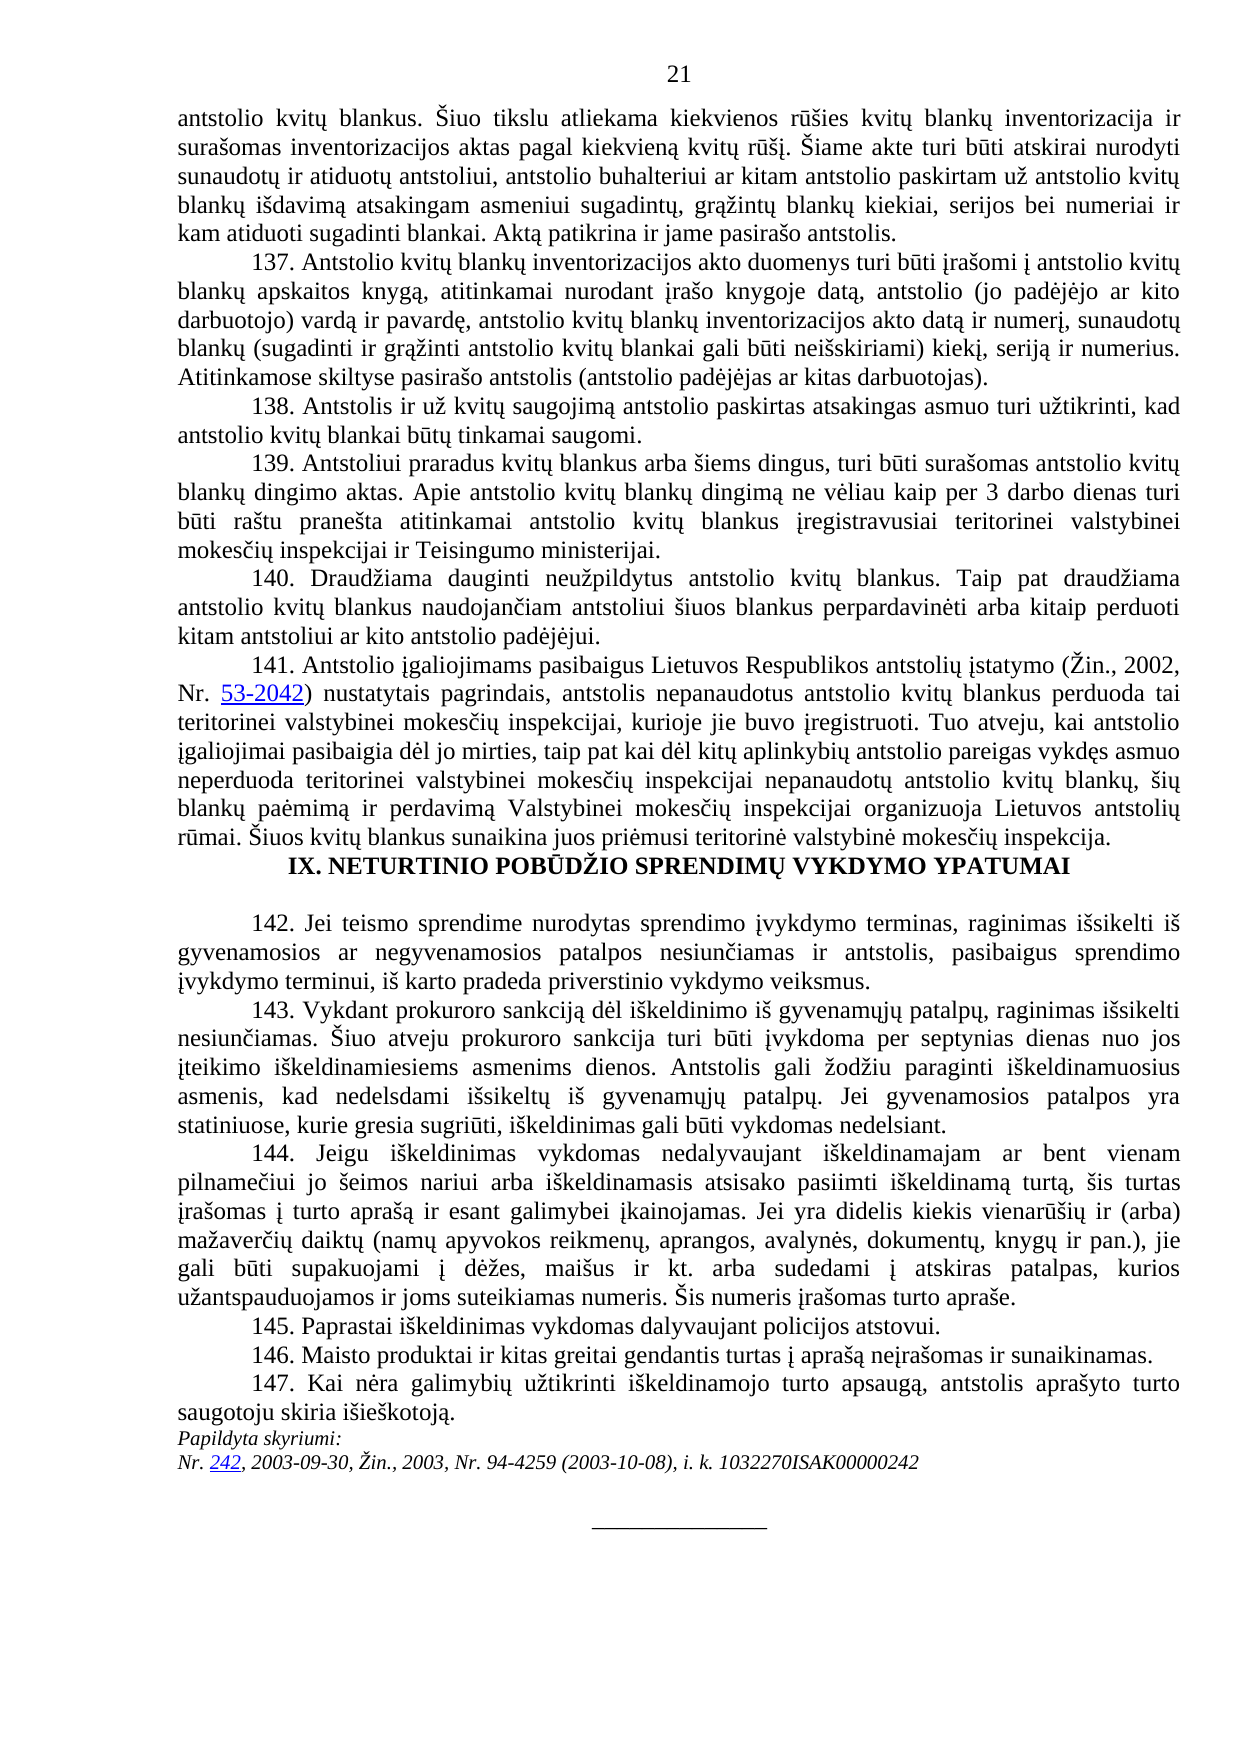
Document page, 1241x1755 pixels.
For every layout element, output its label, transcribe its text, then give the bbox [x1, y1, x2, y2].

text 141. Antstolio įgaliojimams pasibaigus Lietuvos Respublikos antstolių įstatymo (Žin., 2002, Nr. 53-2042) nustatytais pagrindais, antstolis nepanaudotus antstolio kvitų blankus perduoda tai teritorinei valstybinei mokesčių inspekcijai, kurioje jie buvo įregistruoti. Tuo atveju, kai antstolio įgaliojimai pasibaigia dėl jo mirties, taip pat kai dėl kitų aplinkybių antstolio pareigas vykdęs asmuo neperduoda teritorinei valstybinei mokesčių inspekcijai nepanaudotų antstolio kvitų blankų, šių blankų paėmimą ir perdavimą Valstybinei mokesčių inspekcijai organizuoja Lietuvos antstolių rūmai. Šiuos kvitų blankus sunaikina juos priėmusi teritorinė valstybinė mokesčių inspekcija. [177, 650, 1181, 851]
text 146. Maisto produktai ir kitas greitai gendantis turtas į aprašą neįrašomas ir sunaikinamas. [177, 1340, 1181, 1368]
text 143. Vykdant prokuroro sankciją dėl iškeldinimo iš gyvenamųjų patalpų, raginimas išsikelti nesiunčiamas. Šiuo atveju prokuroro sankcija turi būti įvykdoma per septynias dienas nuo jos įteikimo iškeldinamiesiems asmenims dienos. Antstolis gali žodžiu paraginti iškeldinamuosius asmenis, kad nedelsdami išsikeltų iš gyvenamųjų patalpų. Jei gyvenamosios patalpos yra statiniuose, kurie gresia sugriūti, iškeldinimas gali būti vykdomas nedelsiant. [177, 995, 1181, 1138]
text 145. Paprastai iškeldinimas vykdomas dalyvaujant policijos atstovui. [177, 1311, 1181, 1340]
text 144. Jeigu iškeldinimas vykdomas nedalyvaujant iškeldinamajam ar bent vienam pilnamečiui jo šeimos nariui arba iškeldinamasis atsisako pasiimti iškeldinamą turtą, šis turtas įrašomas į turto aprašą ir esant galimybei įkainojamas. Jei yra didelis kiekis vienarūšių ir (arba) mažaverčių daiktų (namų apyvokos reikmenų, aprangos, avalynės, dokumentų, knygų ir pan.), jie gali būti supakuojami į dėžes, maišus ir kt. arba sudedami į atskiras patalpas, kurios užantspauduojamos ir joms suteikiamas numeris. Šis numeris įrašomas turto apraše. [177, 1138, 1181, 1311]
text 137. Antstolio kvitų blankų inventorizacijos akto duomenys turi būti įrašomi į antstolio kvitų blankų apskaitos knygą, atitinkamai nurodant įrašo knygoje datą, antstolio (jo padėjėjo ar kito darbuotojo) vardą ir pavardę, antstolio kvitų blankų inventorizacijos akto datą ir numerį, sunaudotų blankų (sugadinti ir grąžinti antstolio kvitų blankai gali būti neišskiriami) kiekį, seriją ir numerius. Atitinkamose skiltyse pasirašo antstolis (antstolio padėjėjas ar kitas darbuotojas). [177, 247, 1181, 391]
text antstolio kvitų blankus. Šiuo tikslu atliekama kiekvienos rūšies kvitų blankų inventorizacija ir surašomas inventorizacijos aktas pagal kiekvieną kvitų rūšį. Šiame akte turi būti atskirai nurodyti sunaudotų ir atiduotų antstoliui, antstolio buhalteriui ar kitam antstolio paskirtam už antstolio kvitų blankų išdavimą atsakingam asmeniui sugadintų, grąžintų blankų kiekiai, serijos bei numeriai ir kam atiduoti sugadinti blankai. Aktą patikrina ir jame pasirašo antstolis. [177, 103, 1181, 247]
text Papildyta skyriumi: [177, 1426, 1181, 1450]
text 142. Jei teismo sprendime nurodytas sprendimo įvykdymo terminas, raginimas išsikelti iš gyvenamosios ar negyvenamosios patalpos nesiunčiamas ir antstolis, pasibaigus sprendimo įvykdymo terminui, iš karto pradeda priverstinio vykdymo veiksmus. [177, 908, 1181, 995]
text ______________ [177, 1503, 1181, 1532]
text 138. Antstolis ir už kvitų saugojimą antstolio paskirtas atsakingas asmuo turi užtikrinti, kad antstolio kvitų blankai būtų tinkamai saugomi. [177, 391, 1181, 448]
text 139. Antstoliui praradus kvitų blankus arba šiems dingus, turi būti surašomas antstolio kvitų blankų dingimo aktas. Apie antstolio kvitų blankų dingimą ne vėliau kaip per 3 darbo dienas turi būti raštu pranešta atitinkamai antstolio kvitų blankus įregistravusiai teritorinei valstybinei mokesčių inspekcijai ir Teisingumo ministerijai. [177, 448, 1181, 563]
text Nr. 242, 2003-09-30, Žin., 2003, Nr. 94-4259 (2003-10-08), i. k. 1032270ISAK00000242 [177, 1450, 1181, 1474]
text 147. Kai nėra galimybių užtikrinti iškeldinamojo turto apsaugą, antstolis aprašyto turto saugotoju skiria išieškotoją. [177, 1368, 1181, 1426]
text 140. Draudžiama dauginti neužpildytus antstolio kvitų blankus. Taip pat draudžiama antstolio kvitų blankus naudojančiam antstoliui šiuos blankus perpardavinėti arba kitaip perduoti kitam antstoliui ar kito antstolio padėjėjui. [177, 563, 1181, 650]
text IX. NETURTINIO POBŪDŽIO SPRENDIMŲ VYKDYMO YPATUMAI [177, 851, 1181, 880]
